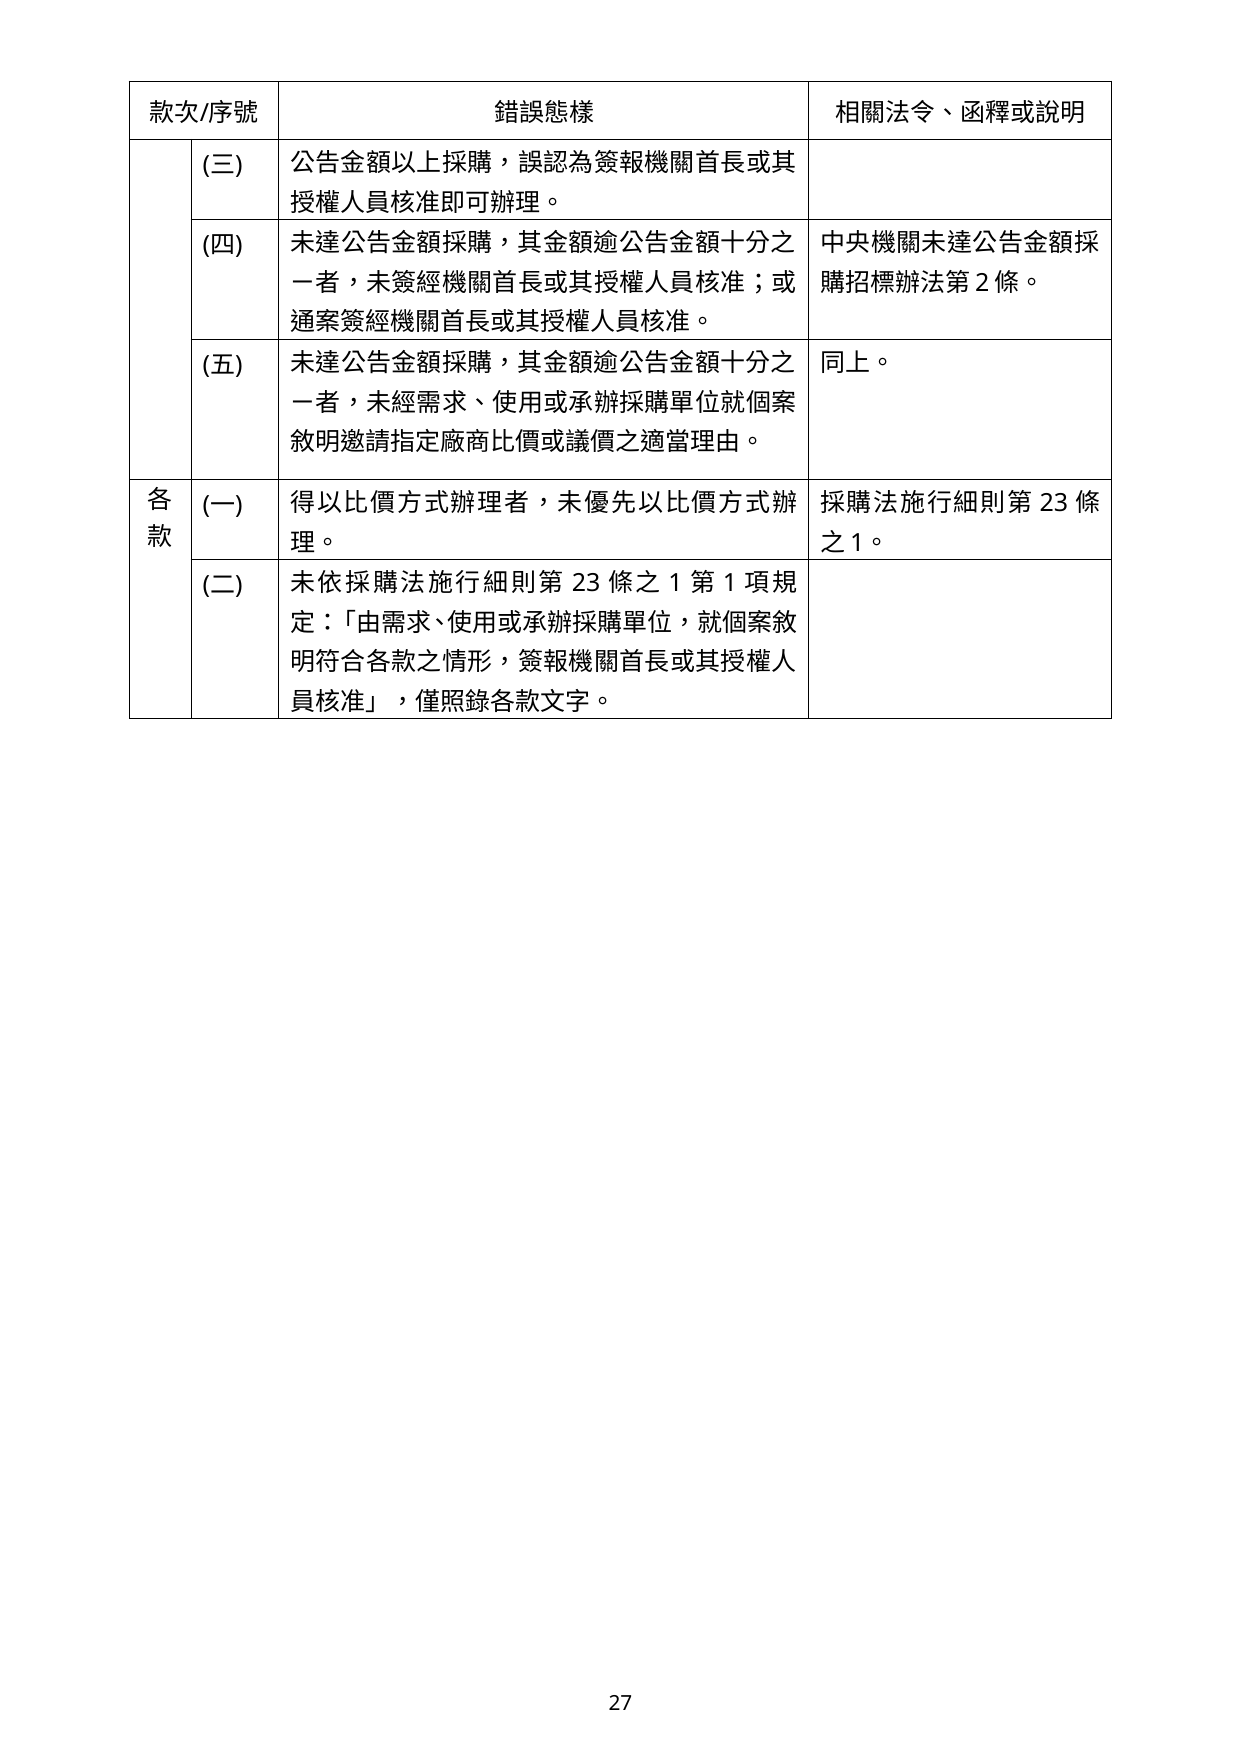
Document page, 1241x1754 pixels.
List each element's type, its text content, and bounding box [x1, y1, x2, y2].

table_cell 未依採購法施行細則第23條之1第1項規定：「由需求、使用或承辦採購單位，就個案敘明符合各款之情形，簽報機關首長或其授權人員核准」，僅照錄各款文字。 [279, 560, 808, 718]
table_header 相關法令、函釋或說明 [809, 82, 1111, 139]
table_cell 未達公告金額採購，其金額逾公告金額十分之ㄧ者，未經需求、使用或承辦採購單位就個案敘明邀請指定廠商比價或議價之適當理由。 [279, 340, 808, 479]
table_cell 同上。 [809, 340, 1111, 479]
table_cell [809, 560, 1111, 718]
table_cell (二) [192, 560, 278, 718]
table_cell 未達公告金額採購，其金額逾公告金額十分之ㄧ者，未簽經機關首長或其授權人員核准；或通案簽經機關首長或其授權人員核准。 [279, 220, 808, 339]
table_cell 各款 [130, 480, 191, 718]
table_cell (一) [192, 480, 278, 559]
table_header 款次/序號 [130, 82, 278, 139]
table_cell 中央機關未達公告金額採購招標辦法第2條。 [809, 220, 1111, 339]
table_cell (三) [192, 140, 278, 219]
table_cell 得以比價方式辦理者，未優先以比價方式辦理。 [279, 480, 808, 559]
table_cell (五) [192, 340, 278, 479]
table_cell 公告金額以上採購，誤認為簽報機關首長或其授權人員核准即可辦理。 [279, 140, 808, 219]
table_cell (四) [192, 220, 278, 339]
table_cell [809, 140, 1111, 219]
table_header 錯誤態樣 [279, 82, 808, 139]
table_cell 採購法施行細則第23條之1。 [809, 480, 1111, 559]
table_cell [130, 140, 191, 479]
